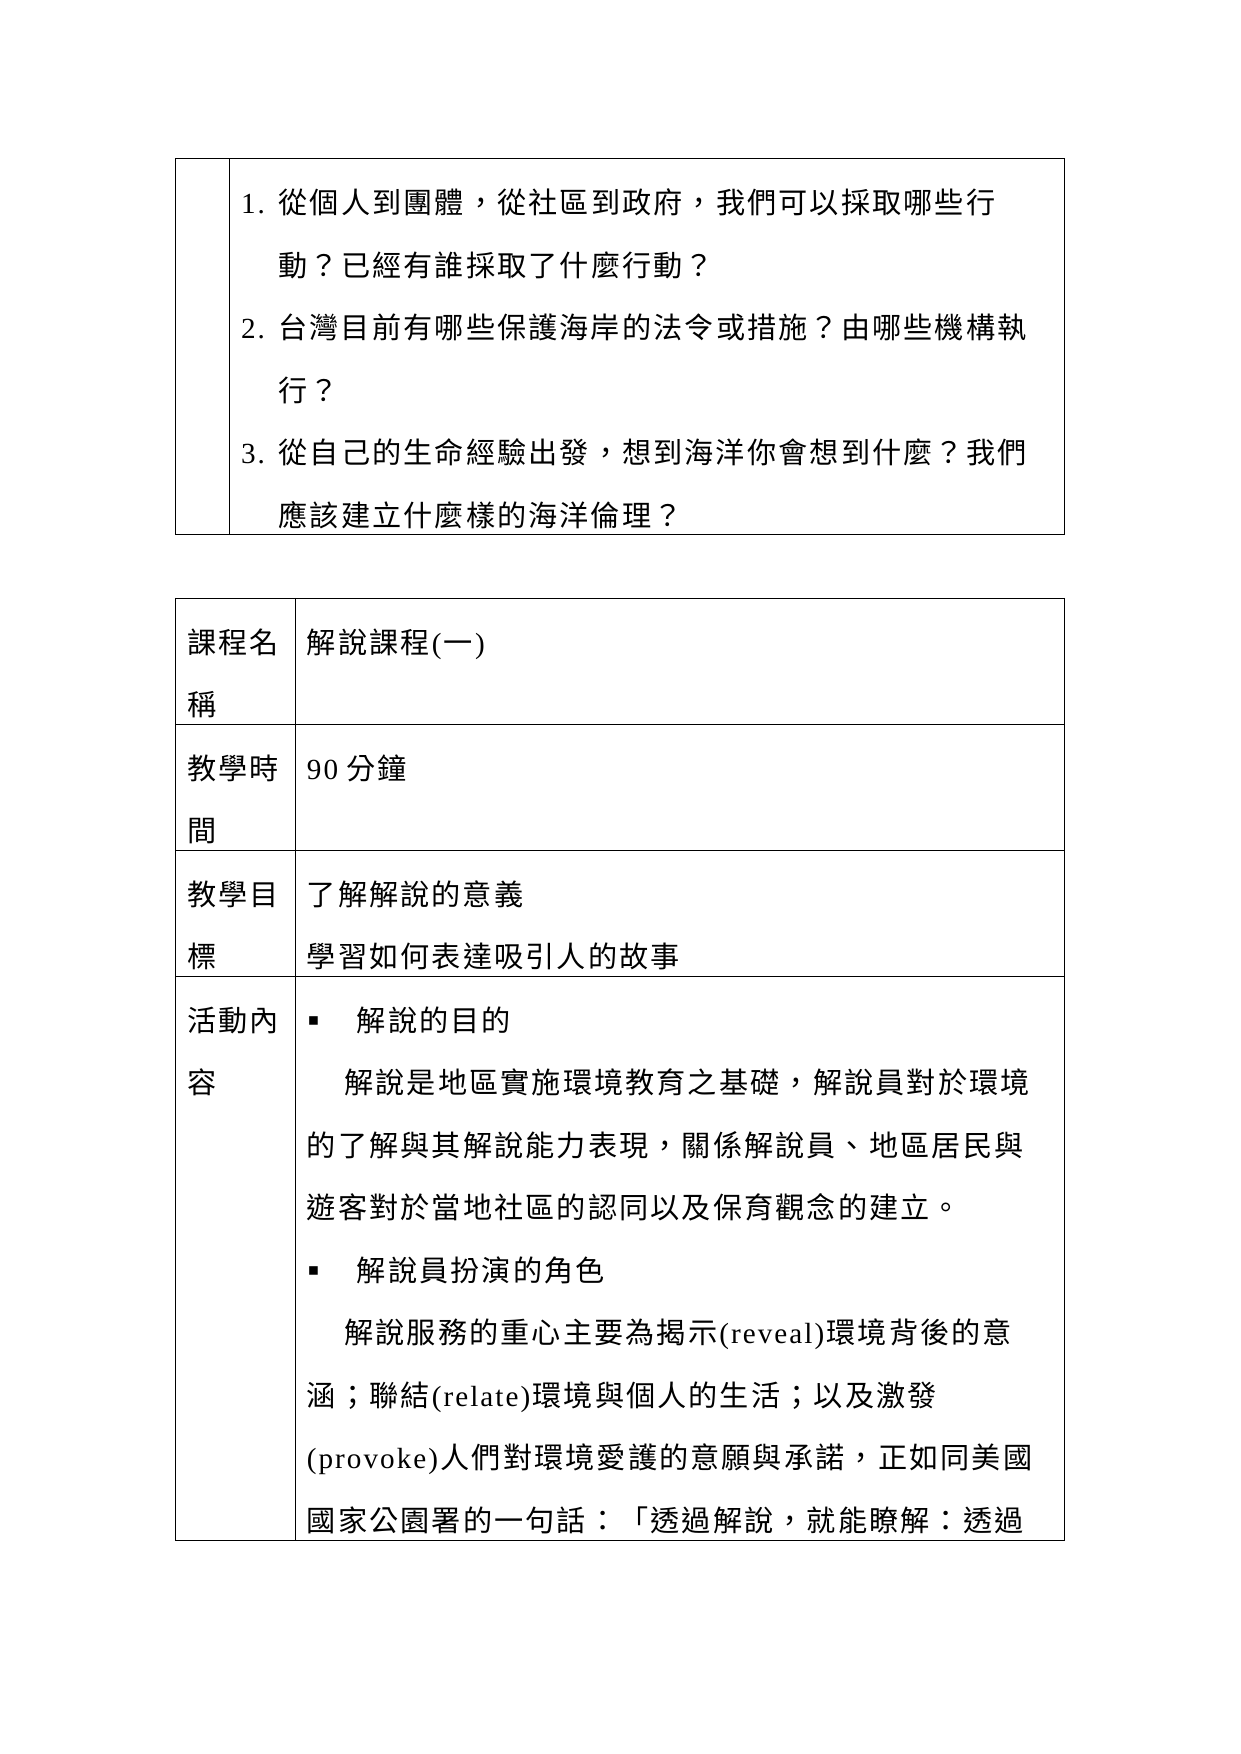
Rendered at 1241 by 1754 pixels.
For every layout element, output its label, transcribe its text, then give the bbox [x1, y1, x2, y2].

table_cell 了解解說的意義 學習如何表達吸引人的故事 [296, 851, 1064, 976]
table_cell 演講與討論 內容大綱： 珊瑚與人類生活 咾咕厝：珊瑚礁石堆砌而成的屋子。 珊瑚產業：寶石珊瑚的開採，台灣全盛時期珊瑚產量約佔全球80%，船隻以南方澳和澎湖做為基地。 原住民的海洋觀：達悟族老人會告誡年輕人，如果拆了珊瑚，大海會生氣，沖毀房屋，海裡也再也捕不到魚。 台灣珊瑚危機 台灣珊瑚現況 人類行為對珊瑚的破壞(開發、觀光、伐林、過撈、污染、暖化效應) 案例： 農委會開放珊瑚採捕 http://e-info.org.tw/node/34078 原本全台灣只剩三張合法的珊瑚漁業執照，即將在97年底全數到期失效，農委會非但不加以收回，還將原本無採捕執照的96艘漁船就地合法，給予開放。 深海珊瑚礁很可能是許多魚蝦重要的棲地。有些深海珊瑚的種類可以長超過10公尺，如同古松一般，而且深海珊瑚礁群可綿延超過3公里。在如此巨大的珊瑚上面也居住超過1300種的無脊椎動物。因此，歐美等國也於2006年，開始將地中海與大西洋的深海珊瑚礁劃設為重要棲地的保護區，以最為嚴格的保護措施，禁止包括珊瑚漁業等破壞性漁法的使用。 台東杉原「美麗灣渡假村」開發案 http://www.wretch.cc/blog/tepu/9349428 http://www.peopo.org/portal.php?op=viewPost&articleId=1129 杉原海岸是台東都蘭唯一大面積的沙灘地形，其兩側的珊瑚礁海岸擁有完整的片星狀孔珊瑚群聚，孕育豐富的魚蝦貝類，這是墾丁和綠島海域不曾發現的群聚；另外，三至五米深的水螅珊瑚完整發育，也是目前台灣島海域非常少見的群聚。 如今工程廢棄土和混凝土大舉入侵，雨水沖刷的汙泥污水持續汙染原來清澈見底的海水和海床。未做環境影響評估即先施工一年以上；申請開發 0.9公頃，實際卻超限開發五、六公頃。杉原海岸是公共海岸，施工後以圍籬全面封鎖，不准民眾進出海灘。 綠島「大香菇」白化 http://news.yam.com/tlt/life/200807/20080721683626.html 位於綠島南寮漁港外海的「大香菇」，是全世界最大的微孔珊瑚，但大香菇現在因觀光潛艇撞擊，造成兩個大凹洞，約占整株的四分之一，且被「黑海綿」覆蓋。綠島珊瑚礁由於長期廢水污染及海水優養化，使黑色海綿大量繁殖，與珊瑚競爭空間。 綠島沒有廢污水排放系統，再加上1年約35萬人次觀光客，生活廢水大量排入沿海海域。 而在污水系統無法建置前，漁業科提出「綠島大香菇珊瑚礁保護計畫」，將向離島建設基金爭取經費，除於大香菇周邊海域進行水下違規採捕查緝，並計畫每個月動員10人次，清除大香菇周邊半徑50公尺內的海底異物、大香菇本體覆蓋生物。 討論問題 從個人到團體，從社區到政府，我們可以採取哪些行動？已經有誰採取了什麼行動？ 台灣目前有哪些保護海岸的法令或措施？由哪些機構執行？ 從自己的生命經驗出發，想到海洋你會想到什麼？我們應該建立什麼樣的海洋倫理？ [230, 159, 1064, 534]
table_header 課程名稱 [176, 599, 295, 724]
table_cell 活動內容 [176, 977, 295, 1539]
table_cell [176, 159, 229, 534]
table_cell 教學目標 [176, 851, 295, 976]
table_cell 解說的目的 解說是地區實施環境教育之基礎，解說員對於環境的了解與其解說能力表現，關係解說員、地區居民與遊客對於當地社區的認同以及保育觀念的建立。 解說員扮演的角色 解說服務的重心主要為揭示(reveal)環境背後的意涵；聯結(relate)環境與個人的生活；以及激發(provoke)人們對環境愛護的意願與承諾，正如同美國國家公園署的一句話：「透過解說，就能瞭解：透過瞭解，就會感激：透過感激，產生保護行動。」一般(吳忠宏，1999)。 因此「解說」成為一種管理公園的方法，在遊客、公園資源與公園管理機關三個方面扮演起溝通的角色(Gensler，1977；引自蔡惠民，1985)，如圖所示： 解說與公園管理機關、公園資源、公園遊客之關係。 解說的原則 任何的解說活動若不能和遊客的性格或經驗有關，將會是枯燥的。 資訊不是解說。解說是根據資訊而形成的啟示，但兩者卻是完全不同的。然而，所有的解說都包含資訊。 解說是一種結合多種人文科學的藝術，無論講述的內容是科學的、歷史的、或與建築相關的，任何一種藝術，多多少少都是可被教導的。 解說的主要目的不是教導，而是啟發。 解說必須針對整體來陳述，而非片面支節的部份。解說應強調整體，而非片斷；應強調全人類，而非某一部份。 對12歲以下的兒童做解說時，其方法不應是稀釋成人解說的內容，而是要有根本上完全不同的做法。若要達到最好的效果，則需要有另一套的活動。 (出自Freeman Tilden《解說我們的襲產》) 解說的技巧 解說的小秘訣：比喻、比較、舉例、提出問題、解決問題、提供證據、提供多元資源含義、引用名人用語、感官體驗、運用活動、示範、角色扮演等。 [296, 977, 1064, 1539]
table_cell 90分鐘 [296, 725, 1064, 850]
table_header 解說課程(一) [296, 599, 1064, 724]
table_cell 教學時間 [176, 725, 295, 850]
